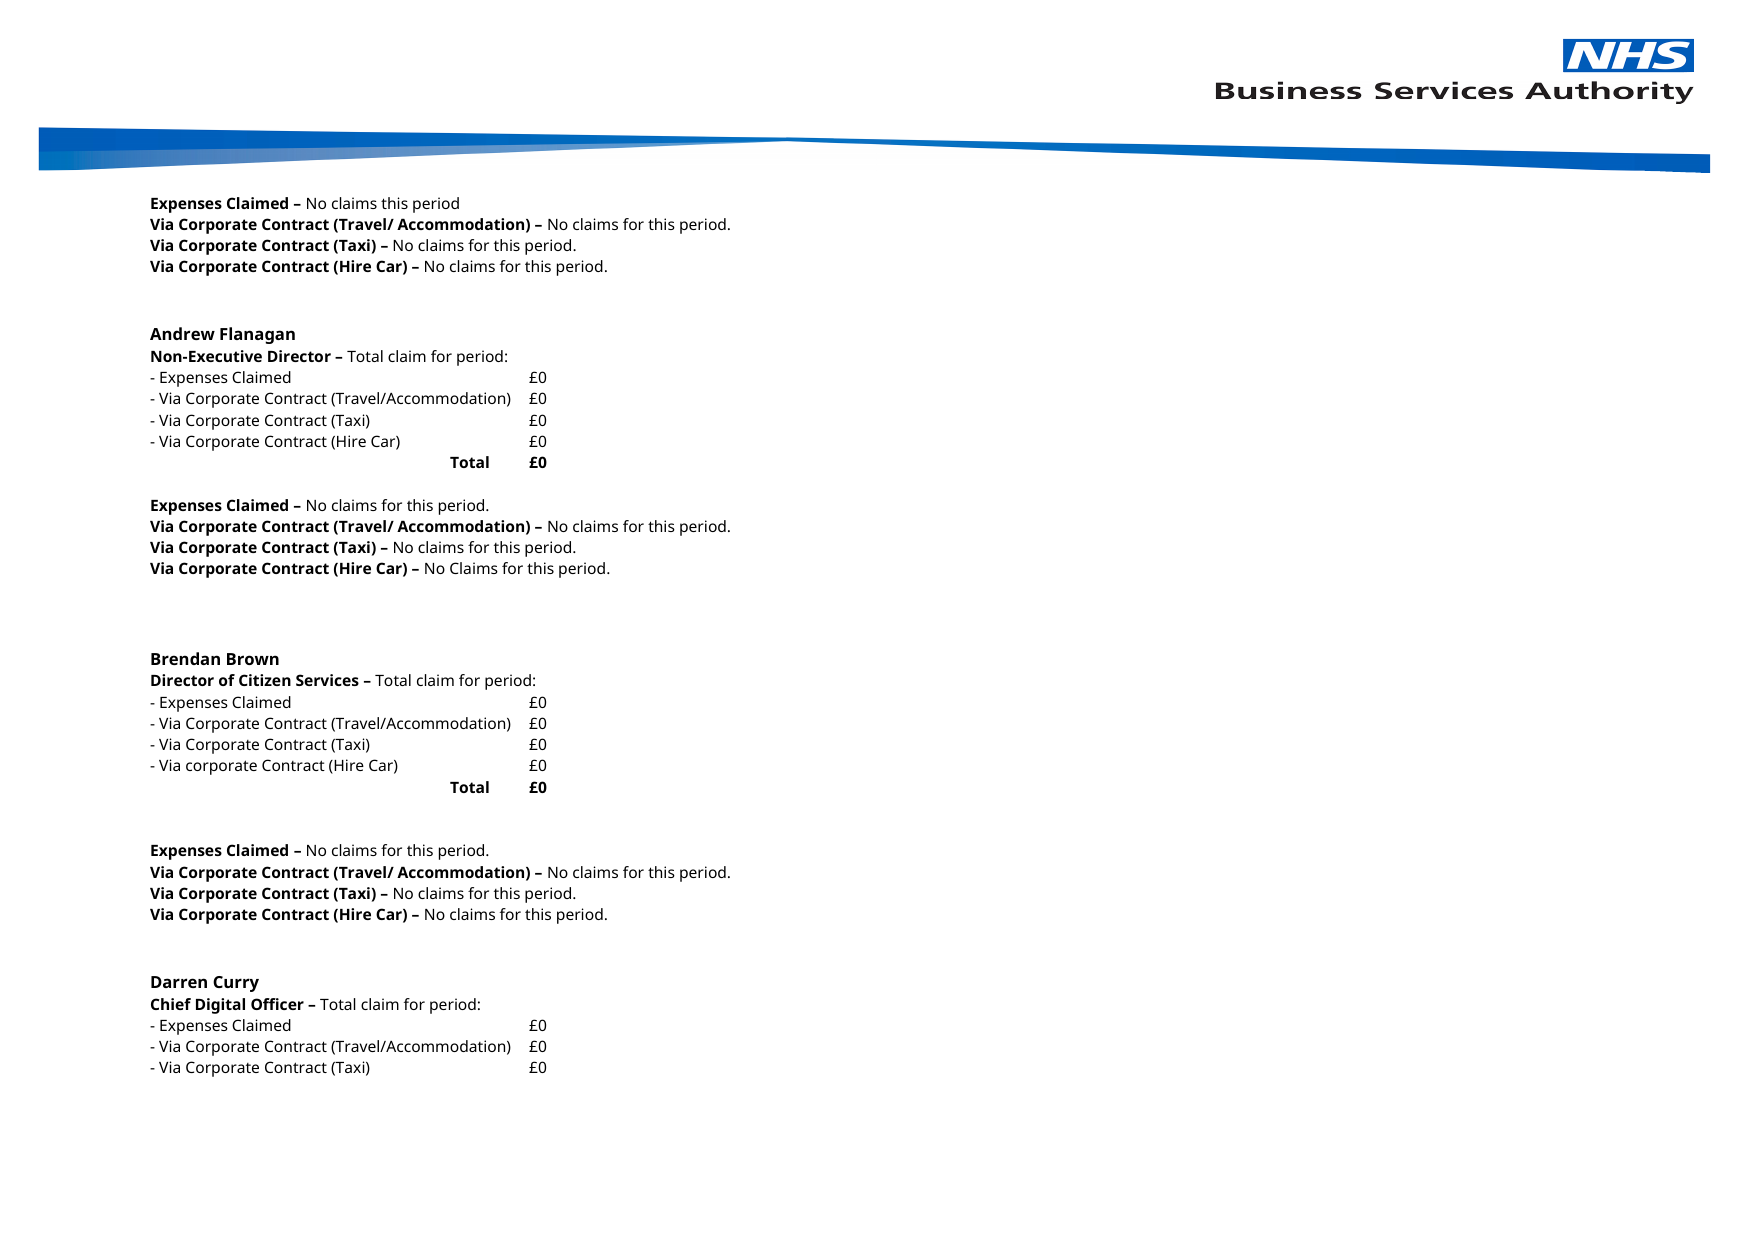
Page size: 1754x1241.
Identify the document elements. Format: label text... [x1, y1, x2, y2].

text - Via Corporate Contract (Hire Car) £0 [150, 431, 1604, 452]
text Via Corporate Contract (Travel/ Accommodation) – No claims for this period. [150, 861, 1604, 883]
text - Via Corporate Contract (Travel/Accommodation) £0 [150, 1036, 1604, 1057]
text - Via corporate Contract (Hire Car) £0 [150, 755, 1604, 776]
text Non-Executive Director – Total claim for period: [150, 346, 1604, 367]
text - Via Corporate Contract (Travel/Accommodation) £0 [150, 713, 1604, 734]
text - Via Corporate Contract (Taxi) £0 [150, 1057, 1604, 1078]
text Via Corporate Contract (Travel/ Accommodation) – No claims for this period. [150, 214, 1604, 235]
text - Via Corporate Contract (Travel/Accommodation) £0 [150, 388, 1604, 409]
text Director of Citizen Services – Total claim for period: [150, 670, 1604, 691]
text Via Corporate Contract (Hire Car) – No claims for this period. [150, 256, 1604, 277]
text Darren Curry [150, 971, 1604, 993]
text Total £0 [150, 452, 1604, 473]
text Via Corporate Contract (Hire Car) – No Claims for this period. [150, 558, 1604, 579]
text Andrew Flanagan [150, 323, 1604, 346]
text Via Corporate Contract (Taxi) – No claims for this period. [150, 537, 1604, 558]
text Total £0 [150, 776, 1604, 798]
text Expenses Claimed – No claims this period [150, 192, 1604, 214]
text Via Corporate Contract (Taxi) – No claims for this period. [150, 883, 1604, 904]
text Chief Digital Officer – Total claim for period: [150, 993, 1604, 1014]
text - Expenses Claimed £0 [150, 691, 1604, 713]
text - Expenses Claimed £0 [150, 367, 1604, 388]
text Via Corporate Contract (Taxi) – No claims for this period. [150, 235, 1604, 256]
text - Expenses Claimed £0 [150, 1014, 1604, 1036]
text - Via Corporate Contract (Taxi) £0 [150, 409, 1604, 431]
text Expenses Claimed – No claims for this period. [150, 494, 1604, 516]
text Expenses Claimed – No claims for this period. [150, 840, 1604, 861]
text Via Corporate Contract (Hire Car) – No claims for this period. [150, 904, 1604, 925]
text Via Corporate Contract (Travel/ Accommodation) – No claims for this period. [150, 516, 1604, 537]
text Brendan Brown [150, 647, 1604, 670]
text - Via Corporate Contract (Taxi) £0 [150, 734, 1604, 755]
